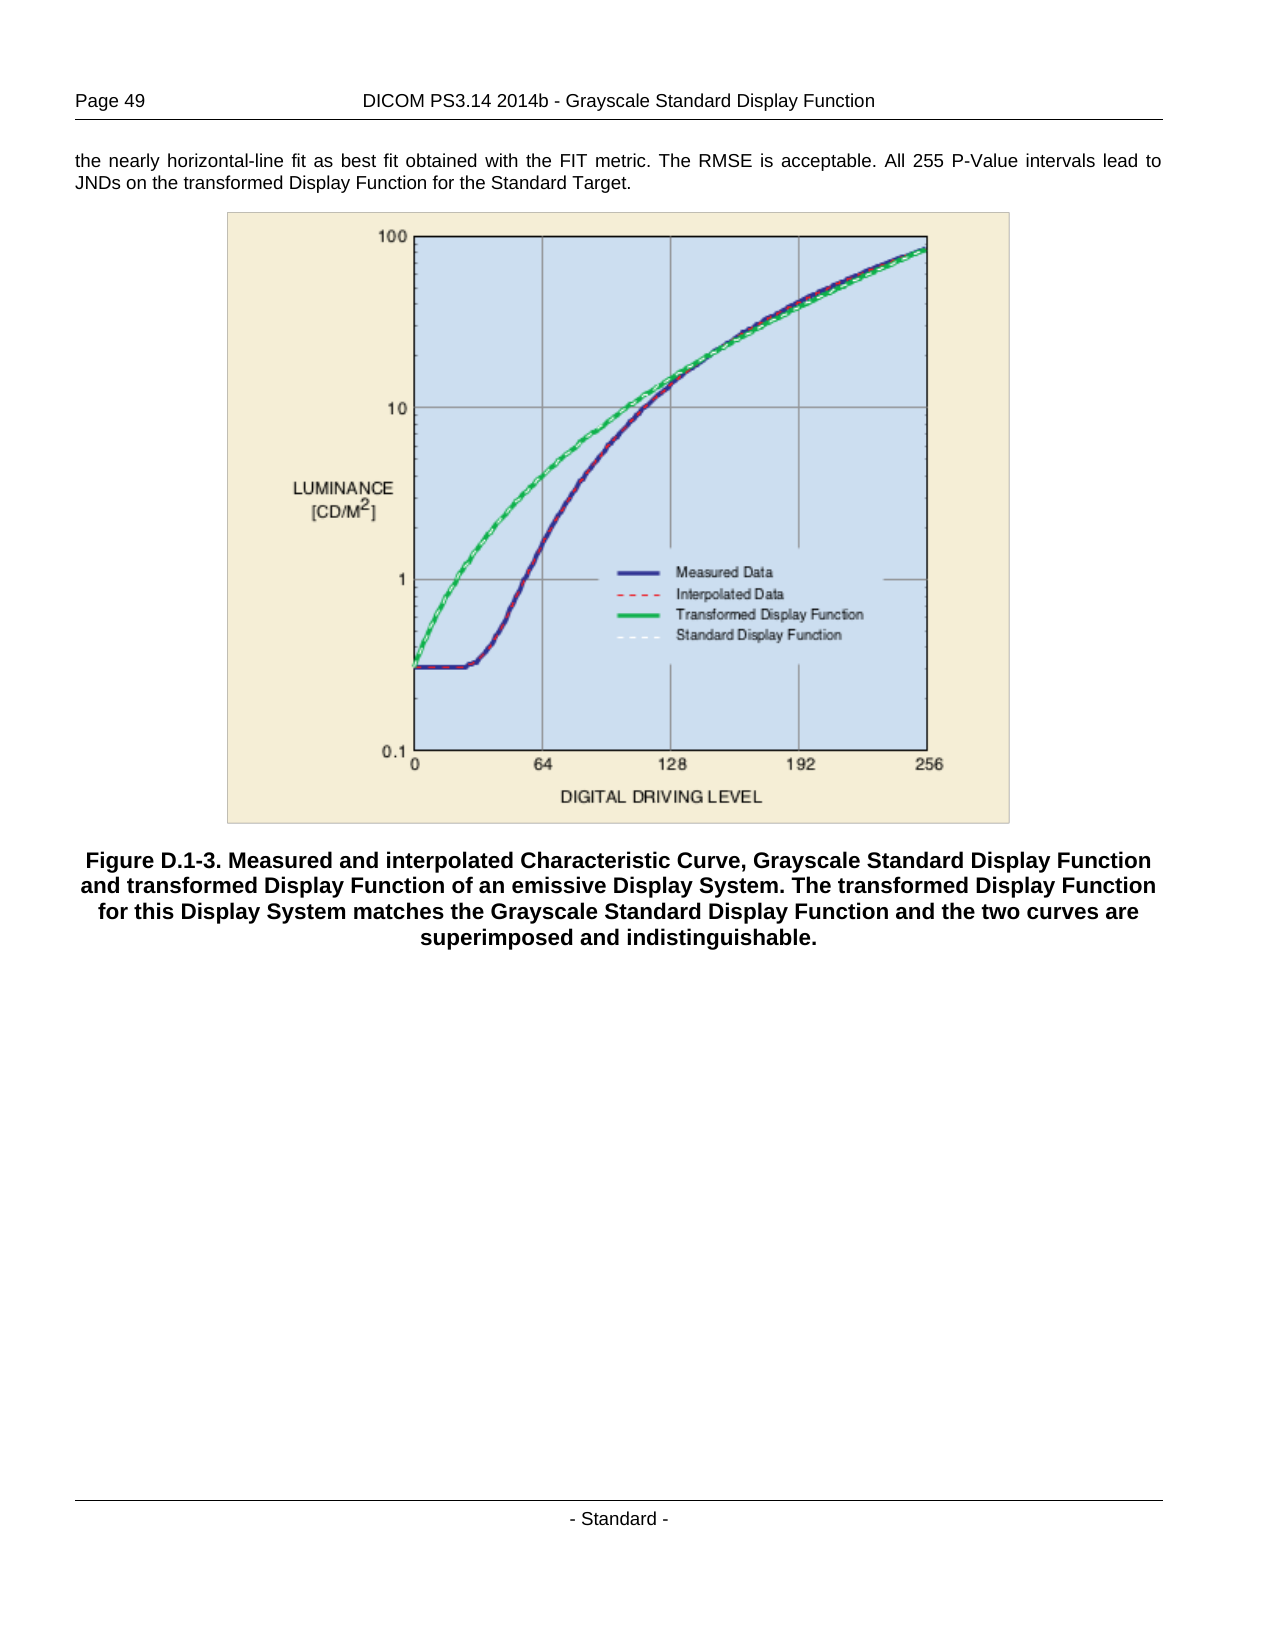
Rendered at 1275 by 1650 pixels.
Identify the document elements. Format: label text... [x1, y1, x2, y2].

text Figure D.1-3. Measured and interpolated Characteristic Curve, Grayscale Standard Display Function and transformed Display Function of an emissive Display System. The transformed Display Function for this Display System matches the Grayscale Standard Display Function and the two curves are superimposed and indistinguishable. [75, 847, 1162, 950]
text the nearly horizontal-line fit as best fit obtained with the FIT metric. The RMSE is acceptable. All 255 P-Value intervals lead to JNDs on the transformed Display Function for the Standard Target. [75, 150, 1162, 193]
picture [226, 211, 1011, 825]
